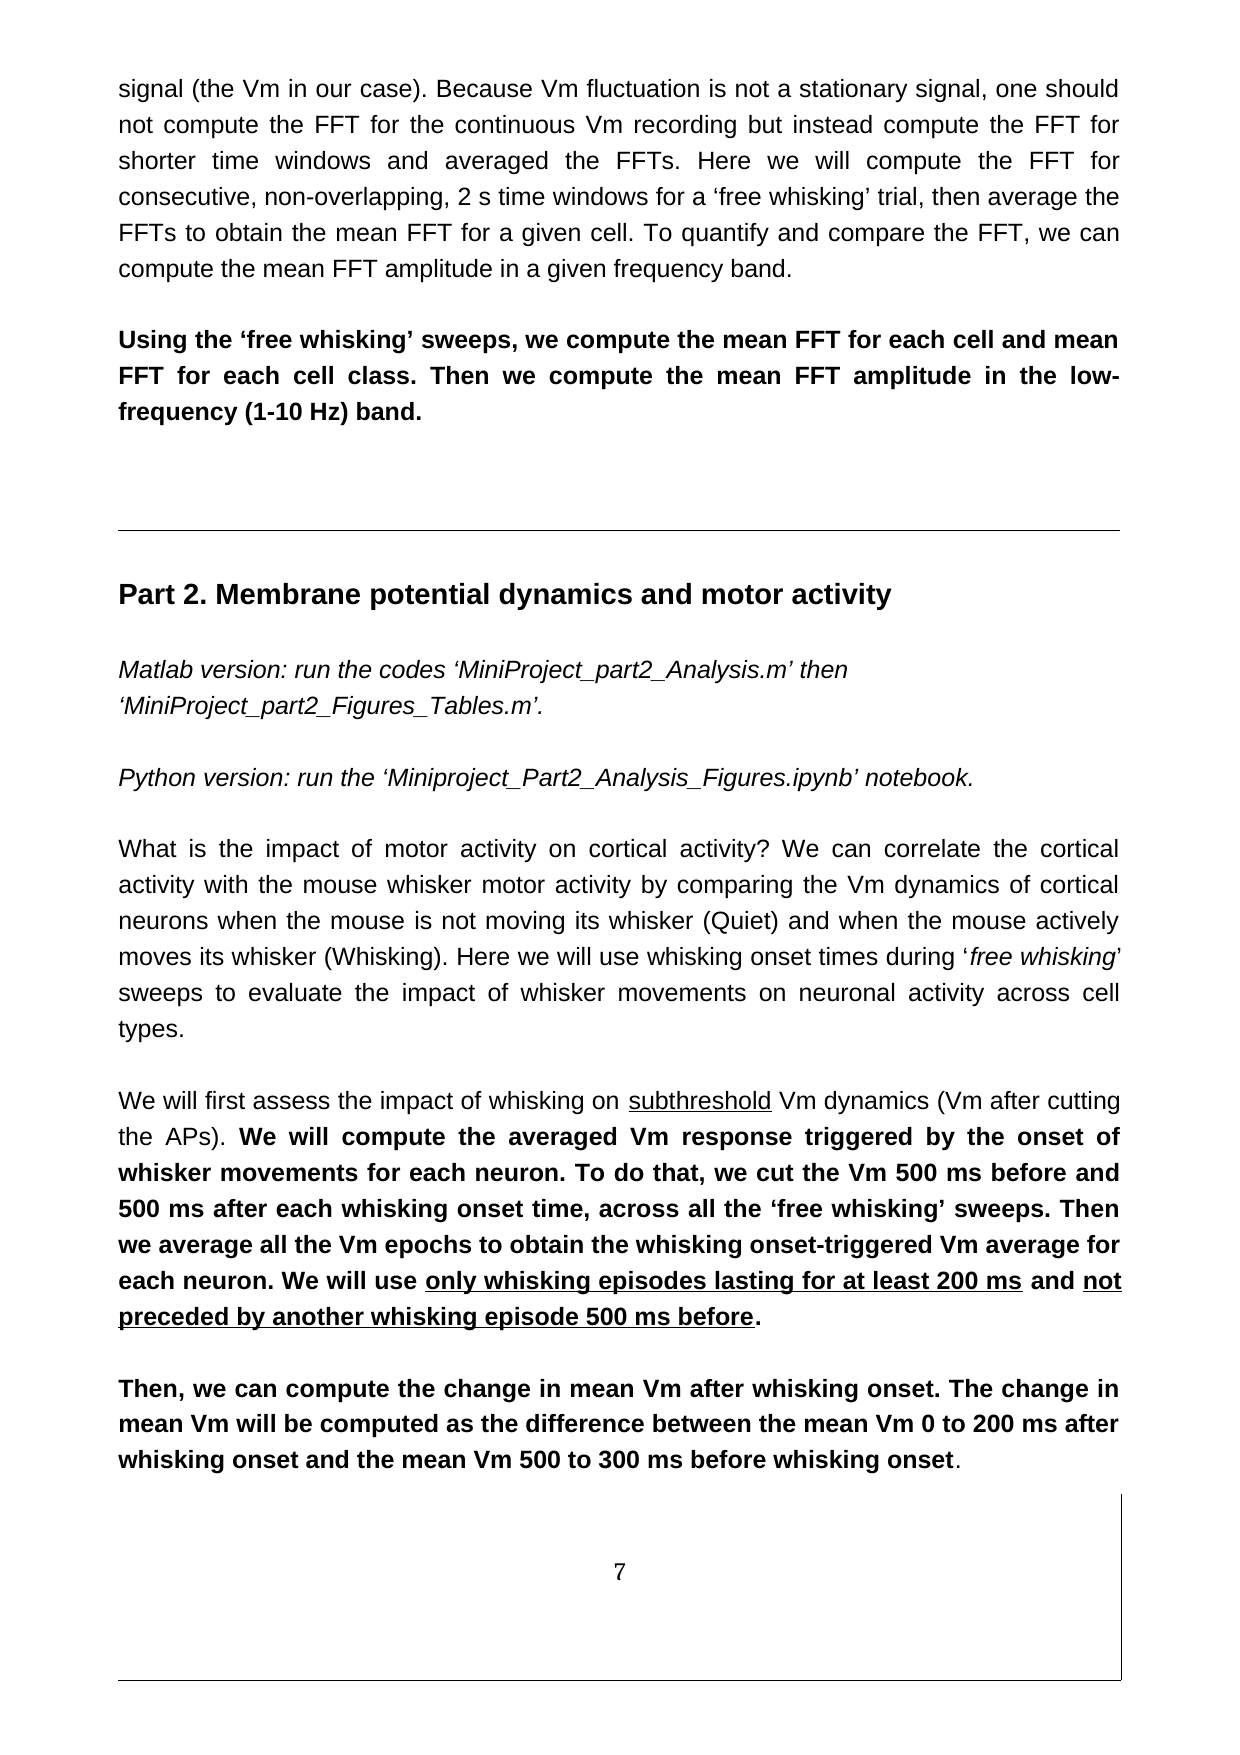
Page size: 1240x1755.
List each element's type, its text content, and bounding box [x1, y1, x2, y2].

text Using the ‘free whisking’ sweeps, we compute the mean FFT for each cell and mean FFT for each cell class. Then we compute the mean FFT amplitude in the low-frequency (1-10 Hz) band. [118, 325, 1121, 426]
text We will first assess the impact of whisking on subthreshold Vm dynamics (Vm after cutting the APs). We will compute the averaged Vm response triggered by the onset of whisker movements for each neuron. To do that, we cut the Vm 500 ms before and 500 ms after each whisking onset time, across all the ‘free whisking’ sweeps. Then we average all the Vm epochs to obtain the whisking onset-triggered Vm average for each neuron. We will use only whisking episodes lasting for at least 200 ms and not preceded by another whisking episode 500 ms before. [118, 1086, 1121, 1330]
text Part 2. Membrane potential dynamics and motor activity [118, 577, 1121, 611]
text What is the impact of motor activity on cortical activity? We can correlate the cortical activity with the mouse whisker motor activity by comparing the Vm dynamics of cortical neurons when the mouse is not moving its whisker (Quiet) and when the mouse actively moves its whisker (Whisking). Here we will use whisking onset times during ‘free whisking’ sweeps to evaluate the impact of whisker movements on neuronal activity across cell types. [118, 834, 1121, 1043]
text Matlab version: run the codes ‘MiniProject_part2_Analysis.m’ then ‘MiniProject_part2_Figures_Tables.m’. [118, 655, 1121, 719]
text Python version: run the ‘Miniproject_Part2_Analysis_Figures.ipynb’ notebook. [118, 763, 1121, 791]
text Then, we can compute the change in mean Vm after whisking onset. The change in mean Vm will be computed as the difference between the mean Vm 0 to 200 ms after whisking onset and the mean Vm 500 to 300 ms before whisking onset. [118, 1373, 1121, 1474]
text ________________________________________________________________________ [118, 505, 1121, 534]
text signal (the Vm in our case). Because Vm fluctuation is not a stationary signal, one should not compute the FFT for the continuous Vm recording but instead compute the FFT for shorter time windows and averaged the FFTs. Here we will compute the FFT for consecutive, non-overlapping, 2 s time windows for a ‘free whisking’ trial, then average the FFTs to obtain the mean FFT for a given cell. To quantify and compare the FFT, we can compute the mean FFT amplitude in a given frequency band. [118, 74, 1121, 282]
